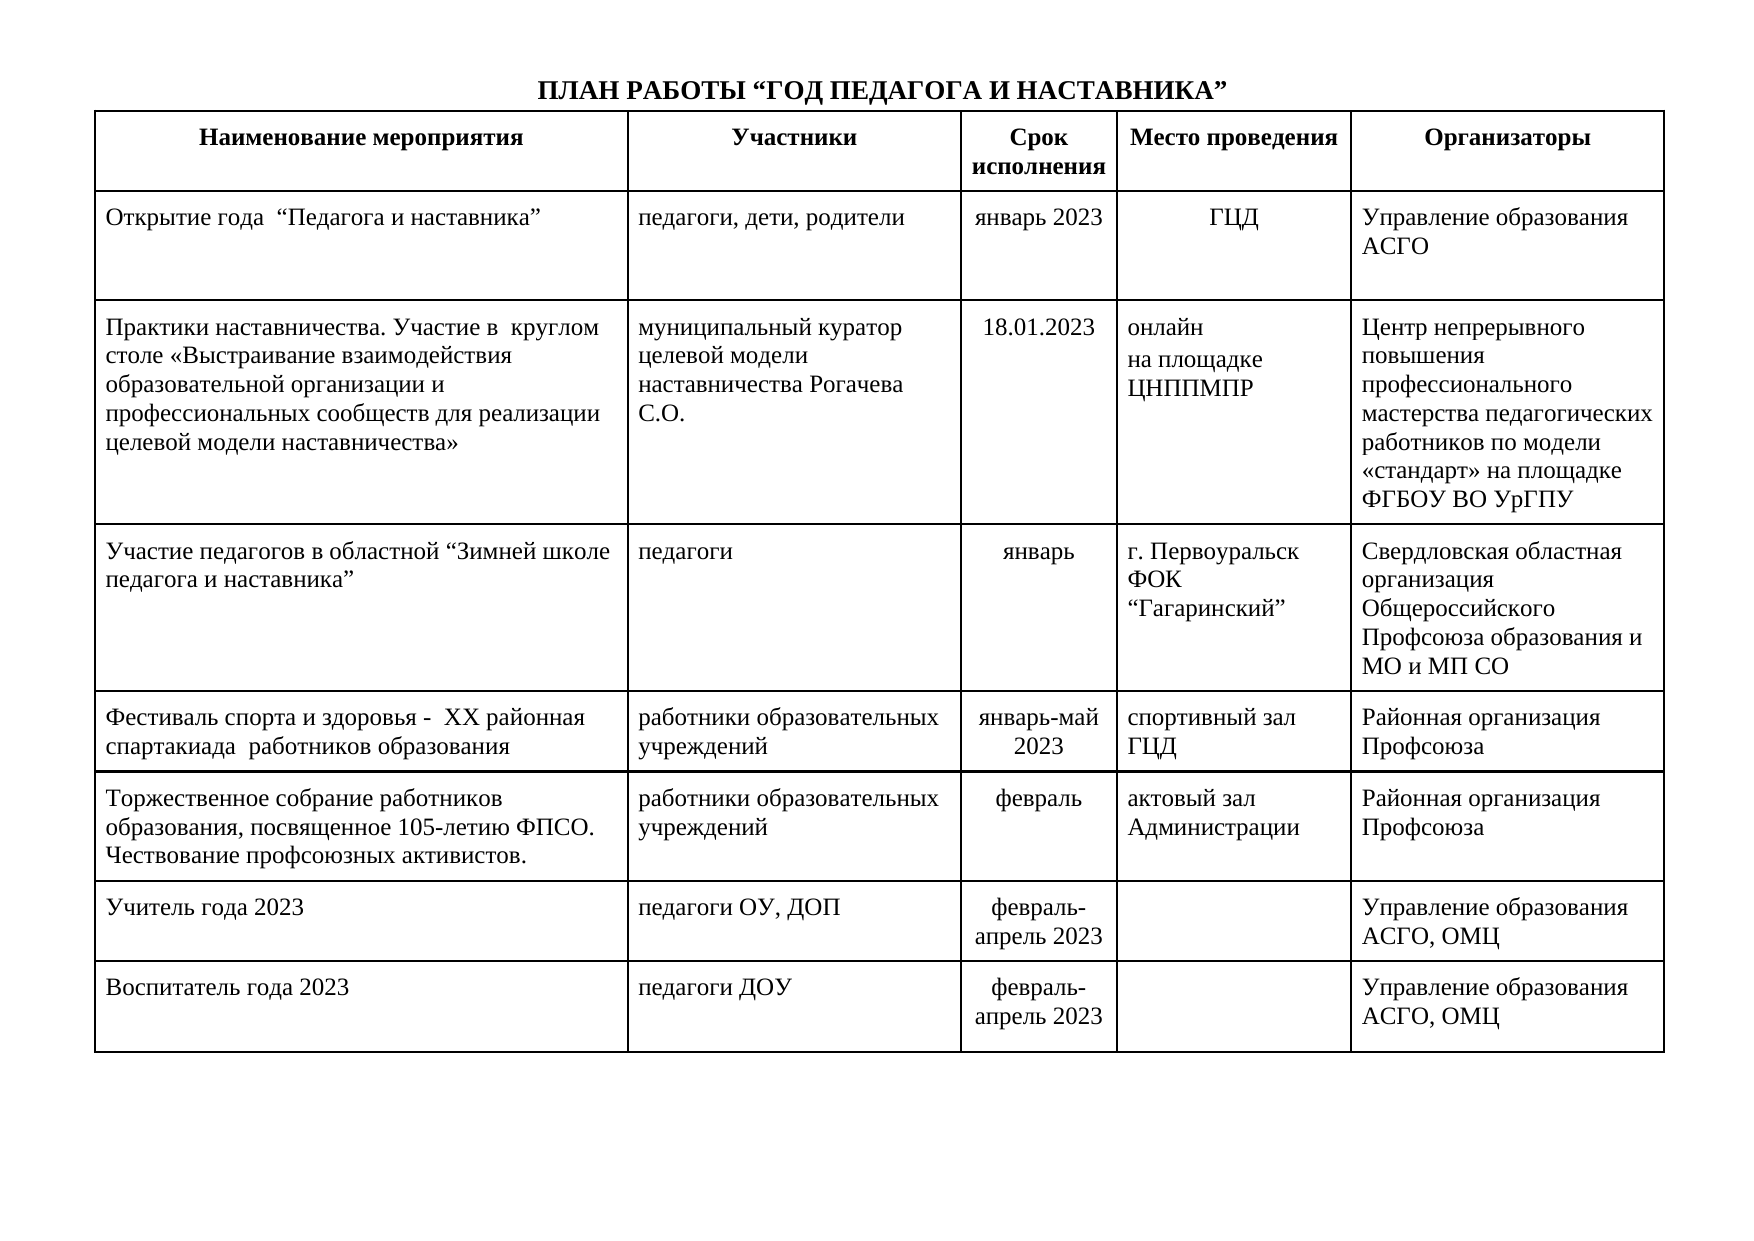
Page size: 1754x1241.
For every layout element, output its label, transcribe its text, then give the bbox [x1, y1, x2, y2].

table_cell январь [962, 525, 1116, 690]
table_cell Практики наставничества. Участие в круглом столе «Выстраивание взаимодействия образовательной организации и профессиональных сообществ для реализации целевой модели наставничества» [96, 301, 627, 523]
table_cell Участие педагогов в областной “Зимней школе педагога и наставника” [96, 525, 627, 690]
table_cell онлайн на площадке ЦНППМПР [1118, 301, 1350, 523]
table_cell 18.01.2023 [962, 301, 1116, 523]
table_header Организаторы [1352, 112, 1663, 190]
table_cell ГЦД [1118, 192, 1350, 299]
table_cell актовый зал Администрации [1118, 773, 1350, 879]
table_cell Управление образования АСГО [1352, 192, 1663, 299]
table_cell Свердловская областная организация Общероссийского Профсоюза образования и МО и МП СО [1352, 525, 1663, 690]
table_cell [1118, 962, 1350, 1051]
table_cell Районная организация Профсоюза [1352, 692, 1663, 770]
table_cell педагоги, дети, родители [629, 192, 960, 299]
table_cell спортивный зал ГЦД [1118, 692, 1350, 770]
table_cell Управление образования АСГО, ОМЦ [1352, 882, 1663, 960]
table_cell Управление образования АСГО, ОМЦ [1352, 962, 1663, 1051]
table_cell муниципальный куратор целевой модели наставничества Рогачева С.О. [629, 301, 960, 523]
table_cell Фестиваль спорта и здоровья - XX районная спартакиада работников образования [96, 692, 627, 770]
table_cell январь 2023 [962, 192, 1116, 299]
table_cell работники образовательных учреждений [629, 692, 960, 770]
table_cell Учитель года 2023 [96, 882, 627, 960]
table_cell февраль- апрель 2023 [962, 962, 1116, 1051]
text ПЛАН РАБОТЫ “ГОД ПЕДАГОГА И НАСТАВНИКА” [74, 74, 1685, 105]
table_header Срок исполнения [962, 112, 1116, 190]
table_cell педагоги ОУ, ДОП [629, 882, 960, 960]
table_cell Открытие года “Педагога и наставника” [96, 192, 627, 299]
table_cell Центр непрерывного повышения профессионального мастерства педагогических работников по модели «стандарт» на площадке ФГБОУ ВО УрГПУ [1352, 301, 1663, 523]
table_cell февраль [962, 773, 1116, 879]
table_cell Воспитатель года 2023 [96, 962, 627, 1051]
table_header Наименование мероприятия [96, 112, 627, 190]
table_cell февраль- апрель 2023 [962, 882, 1116, 960]
table_cell Торжественное собрание работников образования, посвященное 105-летию ФПСО. Чествование профсоюзных активистов. [96, 773, 627, 879]
table_cell январь-май 2023 [962, 692, 1116, 770]
table_cell [1118, 882, 1350, 960]
table_header Участники [629, 112, 960, 190]
table_cell г. Первоуральск ФОК “Гагаринский” [1118, 525, 1350, 690]
table_cell педагоги [629, 525, 960, 690]
table_header Место проведения [1118, 112, 1350, 190]
table_cell педагоги ДОУ [629, 962, 960, 1051]
table_cell Районная организация Профсоюза [1352, 773, 1663, 879]
table_cell работники образовательных учреждений [629, 773, 960, 879]
